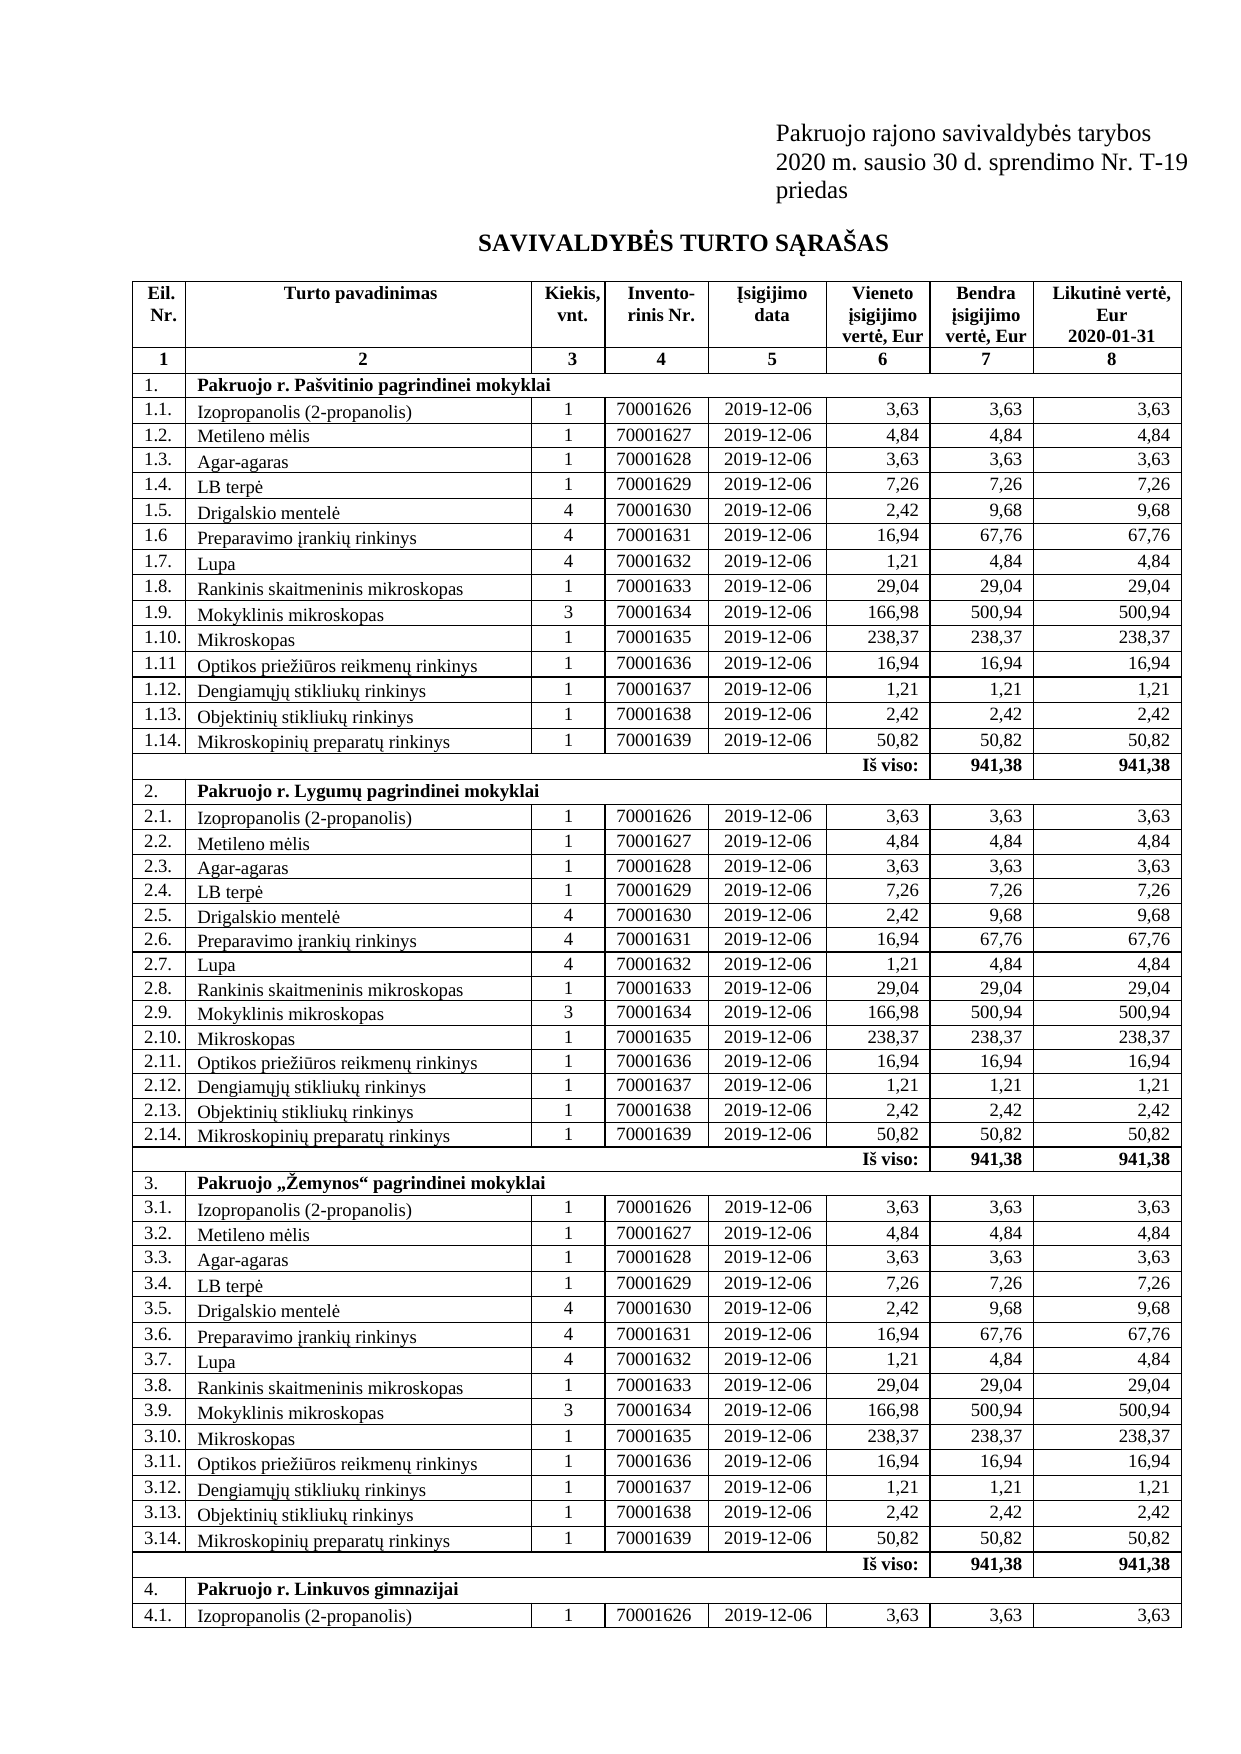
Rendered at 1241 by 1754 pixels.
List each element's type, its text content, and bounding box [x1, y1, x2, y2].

table_cell 2019-12-06 [709, 1527, 826, 1551]
table_cell 1 [532, 1222, 604, 1245]
table_cell 2019-12-06 [709, 499, 826, 523]
table_cell 7,26 [827, 1272, 929, 1296]
table_cell 29,04 [931, 977, 1033, 1000]
table_cell Mikroskopas [186, 1026, 531, 1049]
table_cell 1,21 [931, 1476, 1033, 1500]
table_cell 1,21 [931, 678, 1033, 702]
table_cell 941,38 [1034, 1553, 1181, 1577]
table_cell 1 [532, 1374, 604, 1398]
table_cell 4 [532, 1323, 604, 1347]
table_cell 1 [532, 729, 604, 753]
table_cell 238,37 [1034, 1425, 1181, 1449]
table_header Likutinė vertė, Eur 2020-01-31 [1034, 282, 1181, 347]
table_header Bendra įsigijimo vertė, Eur [931, 282, 1033, 347]
table_cell 70001635 [606, 1425, 708, 1449]
table_cell 1 [532, 830, 604, 854]
table_cell LB terpė [186, 473, 531, 498]
table_header Įsigijimo data [709, 282, 826, 347]
table_cell 3,63 [1034, 1246, 1181, 1271]
table_cell Metileno mėlis [186, 1222, 531, 1245]
table_cell 500,94 [1034, 601, 1181, 625]
table_cell 70001629 [606, 473, 708, 498]
table_cell 50,82 [931, 1527, 1033, 1551]
table_cell 1.4. [133, 473, 185, 498]
table_cell 238,37 [827, 1425, 929, 1449]
table_cell 941,38 [1034, 1148, 1181, 1171]
table_cell 2019-12-06 [709, 1001, 826, 1024]
table_cell 1 [532, 1425, 604, 1449]
table_cell 1,21 [827, 550, 929, 574]
table_cell 1.14. [133, 729, 185, 753]
table_cell 1,21 [827, 1074, 929, 1098]
table_cell Lupa [186, 550, 531, 574]
table_cell 3.7. [133, 1348, 185, 1373]
table_cell 4,84 [827, 1222, 929, 1245]
table_cell 3.5. [133, 1297, 185, 1322]
table_cell 4 [532, 1348, 604, 1373]
table_cell 2019-12-06 [709, 1196, 826, 1221]
table_cell 2.1. [133, 805, 185, 828]
table_cell 2.14. [133, 1123, 185, 1146]
table_cell Mikroskopinių preparatų rinkinys [186, 729, 531, 753]
table_cell 4 [532, 499, 604, 523]
table_cell 50,82 [827, 729, 929, 753]
table_cell Metileno mėlis [186, 830, 531, 854]
table_cell Mikroskopas [186, 626, 531, 651]
table_cell 2,42 [1034, 1099, 1181, 1122]
table_cell 50,82 [1034, 729, 1181, 753]
table_cell 70001639 [606, 729, 708, 753]
table_cell Objektinių stikliukų rinkinys [186, 1099, 531, 1122]
table_cell 1 [532, 652, 604, 676]
table_cell Objektinių stikliukų rinkinys [186, 703, 531, 727]
table_cell 2.6. [133, 928, 185, 951]
table_cell 3,63 [931, 1196, 1033, 1221]
table_cell 4.1. [133, 1604, 185, 1627]
table_cell 2019-12-06 [709, 1074, 826, 1098]
table_cell 9,68 [931, 499, 1033, 523]
table_cell 2019-12-06 [709, 601, 826, 625]
table_cell 2019-12-06 [709, 1425, 826, 1449]
table_cell Mokyklinis mikroskopas [186, 1399, 531, 1424]
table_cell 70001633 [606, 1374, 708, 1398]
table_cell 1.13. [133, 703, 185, 727]
table_cell 2,42 [827, 1297, 929, 1322]
table_cell 2019-12-06 [709, 879, 826, 903]
table_cell 3.3. [133, 1246, 185, 1271]
table_cell 3,63 [827, 398, 929, 422]
table_cell 3,63 [1034, 1196, 1181, 1221]
table_cell 70001634 [606, 1001, 708, 1024]
table_cell Agar-agaras [186, 855, 531, 878]
table_cell 1 [532, 1099, 604, 1122]
table_cell 1 [532, 1026, 604, 1049]
table_header Vieneto įsigijimo vertė, Eur [827, 282, 929, 347]
table_cell Dengiamųjų stikliukų rinkinys [186, 678, 531, 702]
table_cell 2019-12-06 [709, 1050, 826, 1073]
table_cell 2019-12-06 [709, 977, 826, 1000]
table_cell 70001629 [606, 1272, 708, 1296]
table_cell 70001632 [606, 550, 708, 574]
table_cell 1 [532, 1272, 604, 1296]
table_cell 3.6. [133, 1323, 185, 1347]
table_cell 7,26 [827, 879, 929, 903]
table_cell Optikos priežiūros reikmenų rinkinys [186, 652, 531, 676]
table_cell 1 [532, 1501, 604, 1526]
table_cell 1.7. [133, 550, 185, 574]
table_cell 3.14. [133, 1527, 185, 1551]
table_cell Mikroskopas [186, 1425, 531, 1449]
table_cell Izopropanolis (2-propanolis) [186, 805, 531, 828]
table_cell Pakruojo „Žemynos“ pagrindinei mokyklai [186, 1172, 1181, 1195]
table_cell 70001627 [606, 1222, 708, 1245]
table_cell 1 [532, 805, 604, 828]
table_cell 2. [133, 780, 185, 804]
table_cell 2,42 [931, 1099, 1033, 1122]
table_cell 500,94 [931, 601, 1033, 625]
table_cell 70001633 [606, 575, 708, 600]
table_cell 2019-12-06 [709, 473, 826, 498]
table_cell 2.8. [133, 977, 185, 1000]
table_cell Lupa [186, 1348, 531, 1373]
table_cell 3,63 [827, 448, 929, 472]
table_cell 70001631 [606, 928, 708, 951]
table_cell Mokyklinis mikroskopas [186, 601, 531, 625]
table_cell 2019-12-06 [709, 904, 826, 927]
table_cell 70001639 [606, 1123, 708, 1146]
table_cell 3 [532, 601, 604, 625]
table_cell 1.8. [133, 575, 185, 600]
table_cell 3,63 [931, 398, 1033, 422]
table_cell 238,37 [931, 1026, 1033, 1049]
table_cell 2,42 [931, 703, 1033, 727]
table_cell 3,63 [827, 805, 929, 828]
table_cell 70001634 [606, 601, 708, 625]
table_cell 4 [532, 1297, 604, 1322]
table_cell 2,42 [827, 1099, 929, 1122]
table_cell 166,98 [827, 1399, 929, 1424]
table_cell 1 [532, 1123, 604, 1146]
table_cell Optikos priežiūros reikmenų rinkinys [186, 1050, 531, 1073]
table_cell 2,42 [827, 499, 929, 523]
table_cell 2.7. [133, 953, 185, 976]
table_header [177, 118, 764, 204]
table_cell 2019-12-06 [709, 1450, 826, 1475]
table_cell 2019-12-06 [709, 855, 826, 878]
table_cell 70001637 [606, 1476, 708, 1500]
table_cell 1,21 [1034, 678, 1181, 702]
table_cell Drigalskio mentelė [186, 499, 531, 523]
table_cell 1 [532, 1196, 604, 1221]
table_cell 16,94 [827, 928, 929, 951]
table_cell 4,84 [1034, 550, 1181, 574]
table_cell 1 [532, 703, 604, 727]
table_cell 16,94 [827, 1050, 929, 1073]
table_cell 2019-12-06 [709, 1123, 826, 1146]
table_cell Mikroskopinių preparatų rinkinys [186, 1527, 531, 1551]
table_cell 941,38 [1034, 754, 1181, 778]
table_cell 70001627 [606, 424, 708, 447]
table_cell 4,84 [931, 1222, 1033, 1245]
table_cell 70001630 [606, 1297, 708, 1322]
table_cell 16,94 [827, 652, 929, 676]
table_cell 2019-12-06 [709, 1604, 826, 1627]
table_cell 500,94 [931, 1001, 1033, 1024]
table_cell 16,94 [827, 1450, 929, 1475]
table_cell 2019-12-06 [709, 805, 826, 828]
table_cell 1 [532, 855, 604, 878]
table_cell 2019-12-06 [709, 652, 826, 676]
table_cell 1,21 [1034, 1074, 1181, 1098]
table_cell 2019-12-06 [709, 729, 826, 753]
table_cell 70001632 [606, 1348, 708, 1373]
table_cell 70001629 [606, 879, 708, 903]
table_cell 70001632 [606, 953, 708, 976]
table_cell Agar-agaras [186, 448, 531, 472]
table_cell 4 [532, 524, 604, 549]
table_cell 500,94 [1034, 1399, 1181, 1424]
table_cell Objektinių stikliukų rinkinys [186, 1501, 531, 1526]
table_cell 2019-12-06 [709, 1246, 826, 1271]
table_cell 3,63 [827, 855, 929, 878]
table_cell 2,42 [827, 703, 929, 727]
table_cell 1 [532, 448, 604, 472]
table_cell 70001626 [606, 1604, 708, 1627]
table_cell 2019-12-06 [709, 524, 826, 549]
table_cell 1 [532, 398, 604, 422]
table_cell 1 [532, 1050, 604, 1073]
table_cell 4,84 [827, 424, 929, 447]
table_cell 16,94 [931, 652, 1033, 676]
table_cell 1 [532, 1604, 604, 1627]
table_cell LB terpė [186, 879, 531, 903]
table_cell 2019-12-06 [709, 1501, 826, 1526]
table_cell 6 [827, 348, 929, 372]
table_cell 2019-12-06 [709, 1099, 826, 1122]
table_cell 2019-12-06 [709, 703, 826, 727]
table_cell Pakruojo r. Lygumų pagrindinei mokyklai [186, 780, 1181, 804]
table_cell 4,84 [931, 830, 1033, 854]
table_cell 1.3. [133, 448, 185, 472]
table_cell Preparavimo įrankių rinkinys [186, 524, 531, 549]
table_cell 1.1. [133, 398, 185, 422]
table_cell 16,94 [827, 1323, 929, 1347]
table_cell Pakruojo r. Pašvitinio pagrindinei mokyklai [186, 374, 1181, 397]
table_cell 70001639 [606, 1527, 708, 1551]
table_cell 2019-12-06 [709, 1348, 826, 1373]
table_cell 2019-12-06 [709, 1399, 826, 1424]
table_cell 2019-12-06 [709, 398, 826, 422]
table_cell 941,38 [931, 754, 1033, 778]
table_cell 2.3. [133, 855, 185, 878]
table_cell 16,94 [1034, 1050, 1181, 1073]
table_header Turto pavadinimas [186, 282, 531, 347]
table_cell 29,04 [827, 1374, 929, 1398]
table_cell Dengiamųjų stikliukų rinkinys [186, 1074, 531, 1098]
table_cell 1 [532, 473, 604, 498]
table_cell 1 [532, 1246, 604, 1271]
table_header Invento-rinis Nr. [606, 282, 708, 347]
table_cell 3.10. [133, 1425, 185, 1449]
table_cell 1 [532, 1527, 604, 1551]
table_cell 1 [133, 348, 185, 372]
table_cell 1 [532, 1476, 604, 1500]
table_cell 2019-12-06 [709, 626, 826, 651]
table_cell Lupa [186, 953, 531, 976]
table_cell 3.13. [133, 1501, 185, 1526]
table_cell Pakruojo r. Linkuvos gimnazijai [186, 1578, 1181, 1602]
table_cell 1 [532, 626, 604, 651]
table_cell 2.5. [133, 904, 185, 927]
table_cell 1,21 [827, 953, 929, 976]
table_cell 70001636 [606, 652, 708, 676]
table_cell 1.10. [133, 626, 185, 651]
table_cell 70001626 [606, 398, 708, 422]
table_cell 1,21 [1034, 1476, 1181, 1500]
table_cell 16,94 [827, 524, 929, 549]
table_cell 70001638 [606, 1099, 708, 1122]
table_cell 1.5. [133, 499, 185, 523]
table_cell 16,94 [931, 1050, 1033, 1073]
table_cell 29,04 [827, 575, 929, 600]
table_cell Drigalskio mentelė [186, 904, 531, 927]
table_cell 16,94 [931, 1450, 1033, 1475]
table_cell 2019-12-06 [709, 928, 826, 951]
table_cell 2019-12-06 [709, 830, 826, 854]
text SAVIVALDYBĖS TURTO SĄRAŠAS [177, 228, 1190, 257]
table_cell 2,42 [1034, 703, 1181, 727]
table_cell Preparavimo įrankių rinkinys [186, 1323, 531, 1347]
table_cell 2,42 [1034, 1501, 1181, 1526]
table_cell 2,42 [931, 1501, 1033, 1526]
table_cell Drigalskio mentelė [186, 1297, 531, 1322]
table_cell 500,94 [931, 1399, 1033, 1424]
table_cell 9,68 [931, 904, 1033, 927]
table_cell 16,94 [1034, 652, 1181, 676]
table_cell Iš viso: [133, 1148, 929, 1171]
table_cell 70001638 [606, 703, 708, 727]
table_cell 70001631 [606, 1323, 708, 1347]
table_cell 238,37 [931, 1425, 1033, 1449]
table_cell 4,84 [1034, 830, 1181, 854]
table_cell Dengiamųjų stikliukų rinkinys [186, 1476, 531, 1500]
table_cell 2019-12-06 [709, 1026, 826, 1049]
table_cell 70001626 [606, 1196, 708, 1221]
table_cell 3.8. [133, 1374, 185, 1398]
table_cell 3. [133, 1172, 185, 1195]
table_cell 1,21 [827, 1348, 929, 1373]
table_cell 4,84 [1034, 424, 1181, 447]
table_cell 4,84 [827, 830, 929, 854]
table_cell 70001637 [606, 1074, 708, 1098]
table_cell 1.9. [133, 601, 185, 625]
table_cell 3,63 [931, 1246, 1033, 1271]
table_cell 70001627 [606, 830, 708, 854]
table_cell Rankinis skaitmeninis mikroskopas [186, 1374, 531, 1398]
table_cell 3,63 [1034, 805, 1181, 828]
table_cell Preparavimo įrankių rinkinys [186, 928, 531, 951]
table_cell 1.2. [133, 424, 185, 447]
table_cell 2019-12-06 [709, 678, 826, 702]
table_cell 70001636 [606, 1450, 708, 1475]
table_cell 3.12. [133, 1476, 185, 1500]
table_cell 238,37 [1034, 1026, 1181, 1049]
table_cell 70001635 [606, 626, 708, 651]
table_cell 3,63 [931, 805, 1033, 828]
table_header Kiekis, vnt. [532, 282, 604, 347]
table_header Eil. Nr. [133, 282, 185, 347]
table_cell 70001637 [606, 678, 708, 702]
table_cell Iš viso: [133, 1553, 929, 1577]
table_cell 4. [133, 1578, 185, 1602]
table_cell 1.12. [133, 678, 185, 702]
table_cell 4 [532, 953, 604, 976]
table_cell 1 [532, 1074, 604, 1098]
table_cell 3,63 [931, 855, 1033, 878]
table_cell 3,63 [1034, 448, 1181, 472]
table_cell 16,94 [1034, 1450, 1181, 1475]
table_cell 2.10. [133, 1026, 185, 1049]
table_cell 4,84 [931, 550, 1033, 574]
table_cell 3.1. [133, 1196, 185, 1221]
table_cell 4 [532, 904, 604, 927]
table_cell 29,04 [1034, 1374, 1181, 1398]
table_cell 3,63 [827, 1196, 929, 1221]
table_cell 70001636 [606, 1050, 708, 1073]
table_cell 2019-12-06 [709, 953, 826, 976]
table_cell 7,26 [931, 473, 1033, 498]
table_cell 941,38 [931, 1553, 1033, 1577]
table_cell 4,84 [1034, 1348, 1181, 1373]
table_cell 5 [709, 348, 826, 372]
table_cell 9,68 [931, 1297, 1033, 1322]
table_cell 3,63 [1034, 398, 1181, 422]
table_cell 4,84 [1034, 1222, 1181, 1245]
table_cell 3 [532, 348, 604, 372]
table_cell 70001631 [606, 524, 708, 549]
table_cell 2,42 [827, 1501, 929, 1526]
table_cell 7,26 [1034, 473, 1181, 498]
table_cell 4 [532, 550, 604, 574]
table_cell 238,37 [827, 1026, 929, 1049]
table_cell 2019-12-06 [709, 1272, 826, 1296]
table_cell 3,63 [1034, 1604, 1181, 1627]
table_cell 3.2. [133, 1222, 185, 1245]
table_cell 70001630 [606, 904, 708, 927]
table_cell 1.6 [133, 524, 185, 549]
table_cell 2019-12-06 [709, 1476, 826, 1500]
table_cell 9,68 [1034, 1297, 1181, 1322]
table_cell 67,76 [1034, 928, 1181, 951]
table_cell 70001638 [606, 1501, 708, 1526]
table_cell 7,26 [931, 1272, 1033, 1296]
table_cell 50,82 [827, 1123, 929, 1146]
table_cell 29,04 [931, 575, 1033, 600]
table_cell Agar-agaras [186, 1246, 531, 1271]
table_cell 70001635 [606, 1026, 708, 1049]
table_cell 166,98 [827, 1001, 929, 1024]
table_cell 4 [606, 348, 708, 372]
table_cell 4,84 [931, 1348, 1033, 1373]
table_cell 50,82 [1034, 1123, 1181, 1146]
table_cell 2.9. [133, 1001, 185, 1024]
table_cell Mokyklinis mikroskopas [186, 1001, 531, 1024]
table_cell 3 [532, 1399, 604, 1424]
table_cell 50,82 [931, 729, 1033, 753]
table_cell 4,84 [931, 424, 1033, 447]
table_cell 29,04 [931, 1374, 1033, 1398]
table_cell Rankinis skaitmeninis mikroskopas [186, 575, 531, 600]
table_cell 238,37 [1034, 626, 1181, 651]
table_cell 67,76 [1034, 524, 1181, 549]
table_cell 67,76 [931, 928, 1033, 951]
table_cell 8 [1034, 348, 1181, 372]
table_cell 2.12. [133, 1074, 185, 1098]
table_cell 70001628 [606, 1246, 708, 1271]
table_cell 67,76 [931, 524, 1033, 549]
table_cell 1 [532, 977, 604, 1000]
table_cell 29,04 [1034, 977, 1181, 1000]
table_cell 70001633 [606, 977, 708, 1000]
table_cell 500,94 [1034, 1001, 1181, 1024]
table_cell 2019-12-06 [709, 550, 826, 574]
table_cell 2019-12-06 [709, 1297, 826, 1322]
table_header Pakruojo rajono savivaldybės tarybos 2020 m. sausio 30 d. sprendimo Nr. T-19 priedas [764, 118, 1240, 204]
table_cell 2019-12-06 [709, 575, 826, 600]
table_cell 1 [532, 424, 604, 447]
table_cell 9,68 [1034, 904, 1181, 927]
table_cell 4,84 [1034, 953, 1181, 976]
table_cell 4 [532, 928, 604, 951]
table_cell 3,63 [1034, 855, 1181, 878]
table_cell 9,68 [1034, 499, 1181, 523]
table_cell 70001634 [606, 1399, 708, 1424]
table_cell 238,37 [827, 626, 929, 651]
table_cell 3 [532, 1001, 604, 1024]
table_cell 50,82 [931, 1123, 1033, 1146]
table_cell 67,76 [931, 1323, 1033, 1347]
table_cell 238,37 [931, 626, 1033, 651]
table_cell Optikos priežiūros reikmenų rinkinys [186, 1450, 531, 1475]
table_cell 2019-12-06 [709, 424, 826, 447]
table_cell 2.2. [133, 830, 185, 854]
table_cell 4,84 [931, 953, 1033, 976]
table_cell 7,26 [827, 473, 929, 498]
table_cell 1,21 [827, 1476, 929, 1500]
table_cell 67,76 [1034, 1323, 1181, 1347]
table_cell Izopropanolis (2-propanolis) [186, 1196, 531, 1221]
table_cell 7,26 [1034, 879, 1181, 903]
table_cell 2019-12-06 [709, 1222, 826, 1245]
table_cell 941,38 [931, 1148, 1033, 1171]
table_cell Rankinis skaitmeninis mikroskopas [186, 977, 531, 1000]
table_cell 3,63 [827, 1246, 929, 1271]
table_cell Iš viso: [133, 754, 929, 778]
table_cell Metileno mėlis [186, 424, 531, 447]
table_cell 1,21 [827, 678, 929, 702]
table_cell 1 [532, 575, 604, 600]
table_cell 2,42 [827, 904, 929, 927]
table_cell 2019-12-06 [709, 1323, 826, 1347]
table_cell 70001630 [606, 499, 708, 523]
table_cell 70001628 [606, 855, 708, 878]
table_cell Izopropanolis (2-propanolis) [186, 1604, 531, 1627]
table_cell 7 [931, 348, 1033, 372]
table_cell Mikroskopinių preparatų rinkinys [186, 1123, 531, 1146]
table_cell LB terpė [186, 1272, 531, 1296]
table_cell 3,63 [931, 448, 1033, 472]
table_cell 1,21 [931, 1074, 1033, 1098]
table_cell 166,98 [827, 601, 929, 625]
table_cell 29,04 [1034, 575, 1181, 600]
table_cell 1 [532, 879, 604, 903]
table_cell 50,82 [827, 1527, 929, 1551]
table_cell 2.4. [133, 879, 185, 903]
table_cell 3.9. [133, 1399, 185, 1424]
table_cell 2019-12-06 [709, 1374, 826, 1398]
table_cell 50,82 [1034, 1527, 1181, 1551]
table_cell 2 [186, 348, 531, 372]
table_cell 7,26 [931, 879, 1033, 903]
table_cell 1 [532, 1450, 604, 1475]
table_cell 70001628 [606, 448, 708, 472]
table_cell 7,26 [1034, 1272, 1181, 1296]
table_cell 29,04 [827, 977, 929, 1000]
table_cell 3,63 [827, 1604, 929, 1627]
table_cell 1.11 [133, 652, 185, 676]
table_cell 3.11. [133, 1450, 185, 1475]
table_cell 1. [133, 374, 185, 397]
table_cell Izopropanolis (2-propanolis) [186, 398, 531, 422]
table_cell 3.4. [133, 1272, 185, 1296]
table_cell 3,63 [931, 1604, 1033, 1627]
table_cell 1 [532, 678, 604, 702]
table_cell 2.11. [133, 1050, 185, 1073]
table_cell 2019-12-06 [709, 448, 826, 472]
table_cell 70001626 [606, 805, 708, 828]
table_cell 2.13. [133, 1099, 185, 1122]
